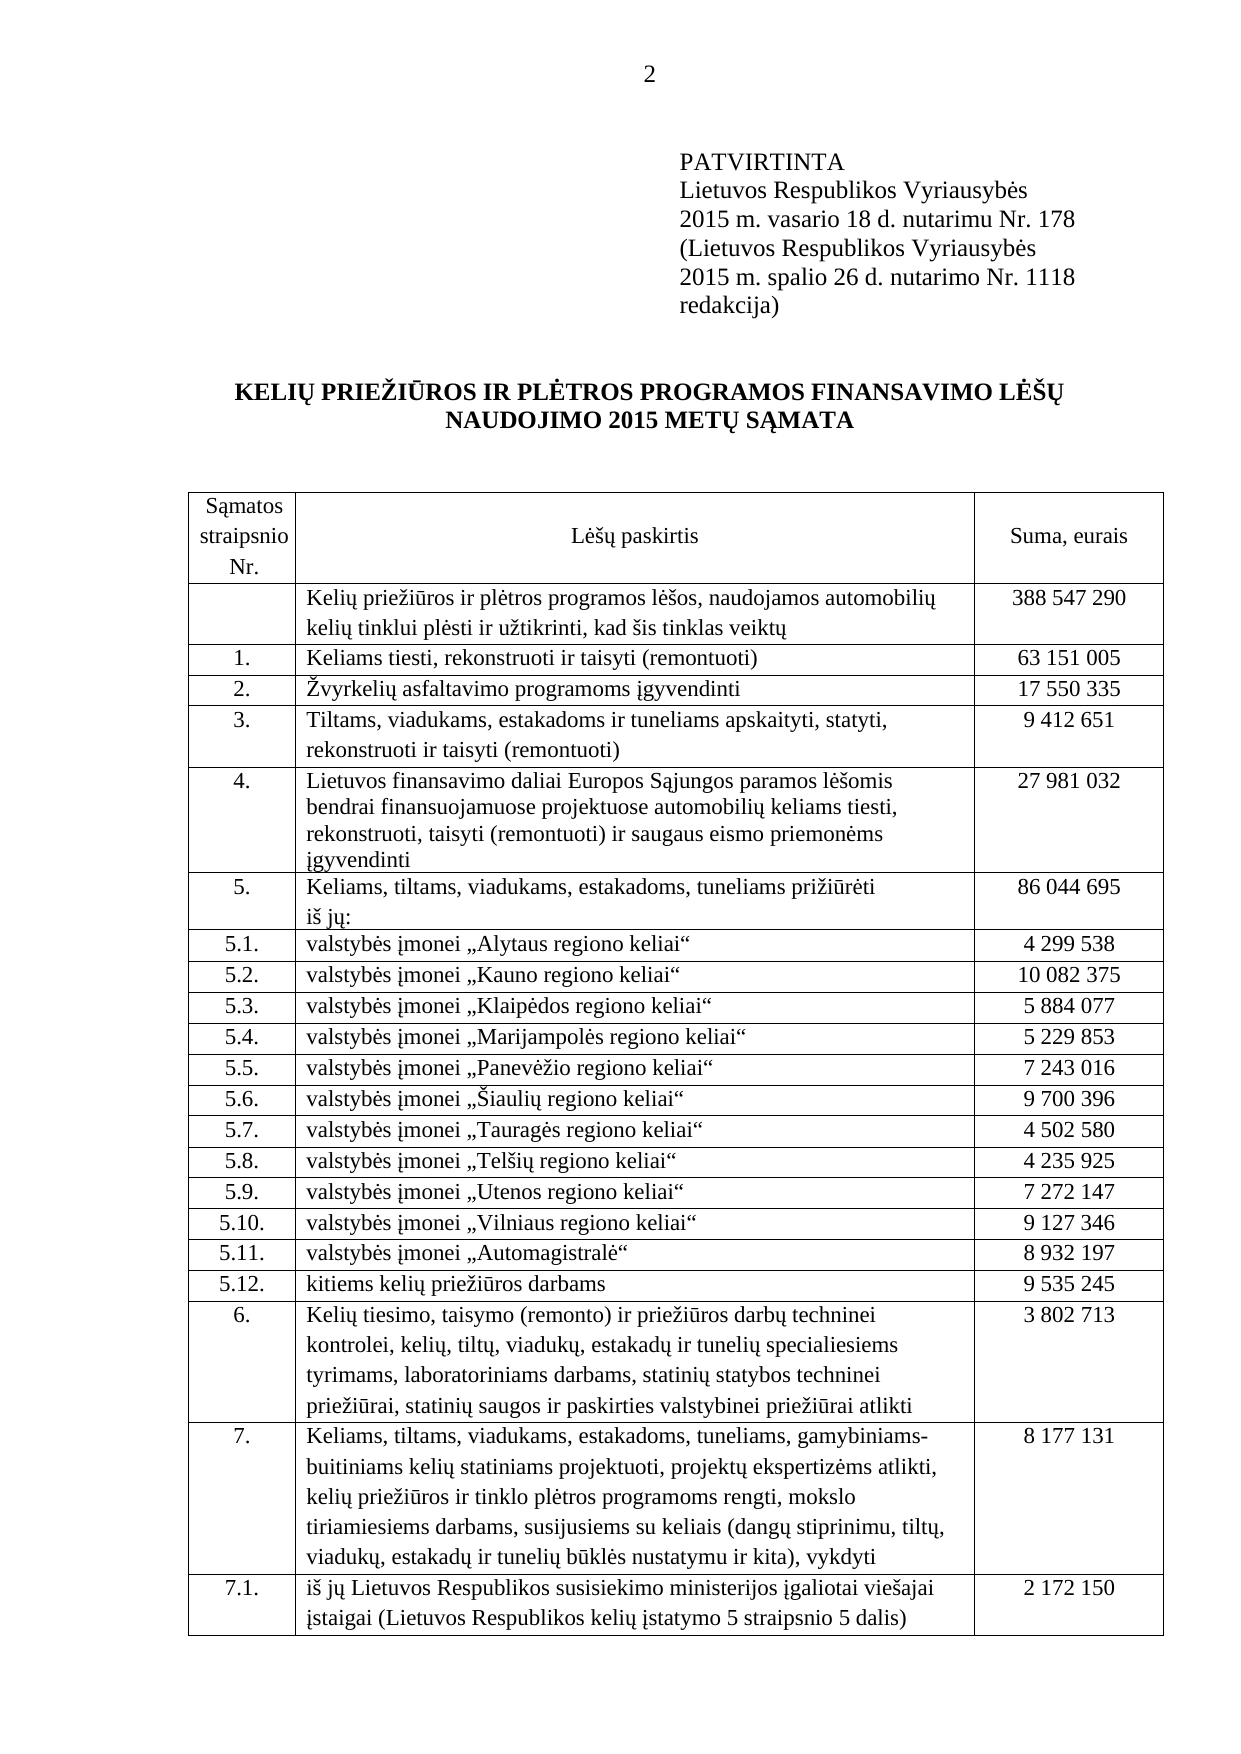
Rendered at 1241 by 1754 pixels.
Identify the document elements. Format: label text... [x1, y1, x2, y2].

table_cell 2 172 150 [975, 1575, 1163, 1634]
table_cell valstybės įmonei „Telšių regiono keliai“ [296, 1148, 974, 1177]
table_cell valstybės įmonei „Panevėžio regiono keliai“ [296, 1055, 974, 1085]
table_cell 5.5. [189, 1055, 295, 1085]
table_cell 5.11. [189, 1240, 295, 1269]
table_cell 7 243 016 [975, 1055, 1163, 1085]
text PATVIRTINTA Lietuvos Respublikos Vyriausybės 2015 m. vasario 18 d. nutarimu Nr. 178 (Lietuvos Respublikos Vyriausybės 2015 m. spalio 26 d. nutarimo Nr. 1118 redakcija) [679, 147, 1122, 319]
table_cell 27 981 032 [975, 768, 1163, 872]
table_cell 5.9. [189, 1178, 295, 1208]
table_cell 8 932 197 [975, 1240, 1163, 1269]
table_cell 86 044 695 [975, 873, 1163, 929]
table_cell 9 127 346 [975, 1209, 1163, 1239]
table_cell 5 229 853 [975, 1024, 1163, 1054]
table_cell valstybės įmonei „Marijampolės regiono keliai“ [296, 1024, 974, 1054]
table_cell valstybės įmonei „Šiaulių regiono keliai“ [296, 1086, 974, 1115]
table_cell 5 884 077 [975, 993, 1163, 1023]
table_cell 7 272 147 [975, 1178, 1163, 1208]
table_cell 5.12. [189, 1271, 295, 1301]
table_cell 9 412 651 [975, 706, 1163, 766]
table_cell Keliams tiesti, rekonstruoti ir taisyti (remontuoti) [296, 645, 974, 675]
table_cell Lietuvos finansavimo daliai Europos Sąjungos paramos lėšomis bendrai finansuojamuose projektuose automobilių keliams tiesti, rekonstruoti, taisyti (remontuoti) ir saugaus eismo priemonėms įgyvendinti [296, 768, 974, 872]
table_cell valstybės įmonei „Utenos regiono keliai“ [296, 1178, 974, 1208]
table_header Lėšų paskirtis [296, 493, 974, 583]
table_cell 6. [189, 1302, 295, 1422]
table_cell valstybės įmonei „Kauno regiono keliai“ [296, 962, 974, 992]
table_cell 8 177 131 [975, 1423, 1163, 1573]
table_cell 4 299 538 [975, 930, 1163, 961]
table_header Suma, eurais [975, 493, 1163, 583]
table_cell valstybės įmonei „Tauragės regiono keliai“ [296, 1116, 974, 1147]
table_cell Keliams, tiltams, viadukams, estakadoms, tuneliams prižiūrėti iš jų: [296, 873, 974, 929]
table_cell 63 151 005 [975, 645, 1163, 675]
table_cell 3 802 713 [975, 1302, 1163, 1422]
table_cell Žvyrkelių asfaltavimo programoms įgyvendinti [296, 676, 974, 705]
table_header Sąmatos straipsnio Nr. [189, 493, 295, 583]
table_cell valstybės įmonei „Alytaus regiono keliai“ [296, 930, 974, 961]
table_cell 7. [189, 1423, 295, 1573]
table_cell 5.3. [189, 993, 295, 1023]
table_cell iš jų Lietuvos Respublikos susisiekimo ministerijos įgaliotai viešajai įstaigai (Lietuvos Respublikos kelių įstatymo 5 straipsnio 5 dalis) [296, 1575, 974, 1634]
text KELIŲ PRIEŽIŪROS IR PLĖTROS PROGRAMOS FINANSAVIMO LĖŠŲ NAUDOJIMO 2015 METŲ SĄMATA [177, 377, 1122, 434]
table_cell Kelių priežiūros ir plėtros programos lėšos, naudojamos automobilių kelių tinklui plėsti ir užtikrinti, kad šis tinklas veiktų [296, 584, 974, 644]
table_cell 5.6. [189, 1086, 295, 1115]
table_cell Kelių tiesimo, taisymo (remonto) ir priežiūros darbų techninei kontrolei, kelių, tiltų, viadukų, estakadų ir tunelių specialiesiems tyrimams, laboratoriniams darbams, statinių statybos techninei priežiūrai, statinių saugos ir paskirties valstybinei priežiūrai atlikti [296, 1302, 974, 1422]
table_cell 4 235 925 [975, 1148, 1163, 1177]
table_cell 7.1. [189, 1575, 295, 1634]
table_cell [189, 584, 295, 644]
table_cell Tiltams, viadukams, estakadoms ir tuneliams apskaityti, statyti, rekonstruoti ir taisyti (remontuoti) [296, 706, 974, 766]
table_cell 5.7. [189, 1116, 295, 1147]
table_cell valstybės įmonei „Vilniaus regiono keliai“ [296, 1209, 974, 1239]
table_cell Keliams, tiltams, viadukams, estakadoms, tuneliams, gamybiniams-buitiniams kelių statiniams projektuoti, projektų ekspertizėms atlikti, kelių priežiūros ir tinklo plėtros programoms rengti, mokslo tiriamiesiems darbams, susijusiems su keliais (dangų stiprinimu, tiltų, viadukų, estakadų ir tunelių būklės nustatymu ir kita), vykdyti [296, 1423, 974, 1573]
table_cell 10 082 375 [975, 962, 1163, 992]
table_cell 5.2. [189, 962, 295, 992]
table_cell 388 547 290 [975, 584, 1163, 644]
table_cell 5. [189, 873, 295, 929]
table_cell 5.8. [189, 1148, 295, 1177]
table_cell valstybės įmonei „Automagistralė“ [296, 1240, 974, 1269]
table_cell 5.1. [189, 930, 295, 961]
table_cell 9 700 396 [975, 1086, 1163, 1115]
table_cell 1. [189, 645, 295, 675]
table_cell 5.4. [189, 1024, 295, 1054]
table_cell 9 535 245 [975, 1271, 1163, 1301]
table_cell 2. [189, 676, 295, 705]
table_cell valstybės įmonei „Klaipėdos regiono keliai“ [296, 993, 974, 1023]
table_cell 5.10. [189, 1209, 295, 1239]
table_cell 4 502 580 [975, 1116, 1163, 1147]
table_cell 4. [189, 768, 295, 872]
table_cell kitiems kelių priežiūros darbams [296, 1271, 974, 1301]
table_cell 17 550 335 [975, 676, 1163, 705]
table_cell 3. [189, 706, 295, 766]
